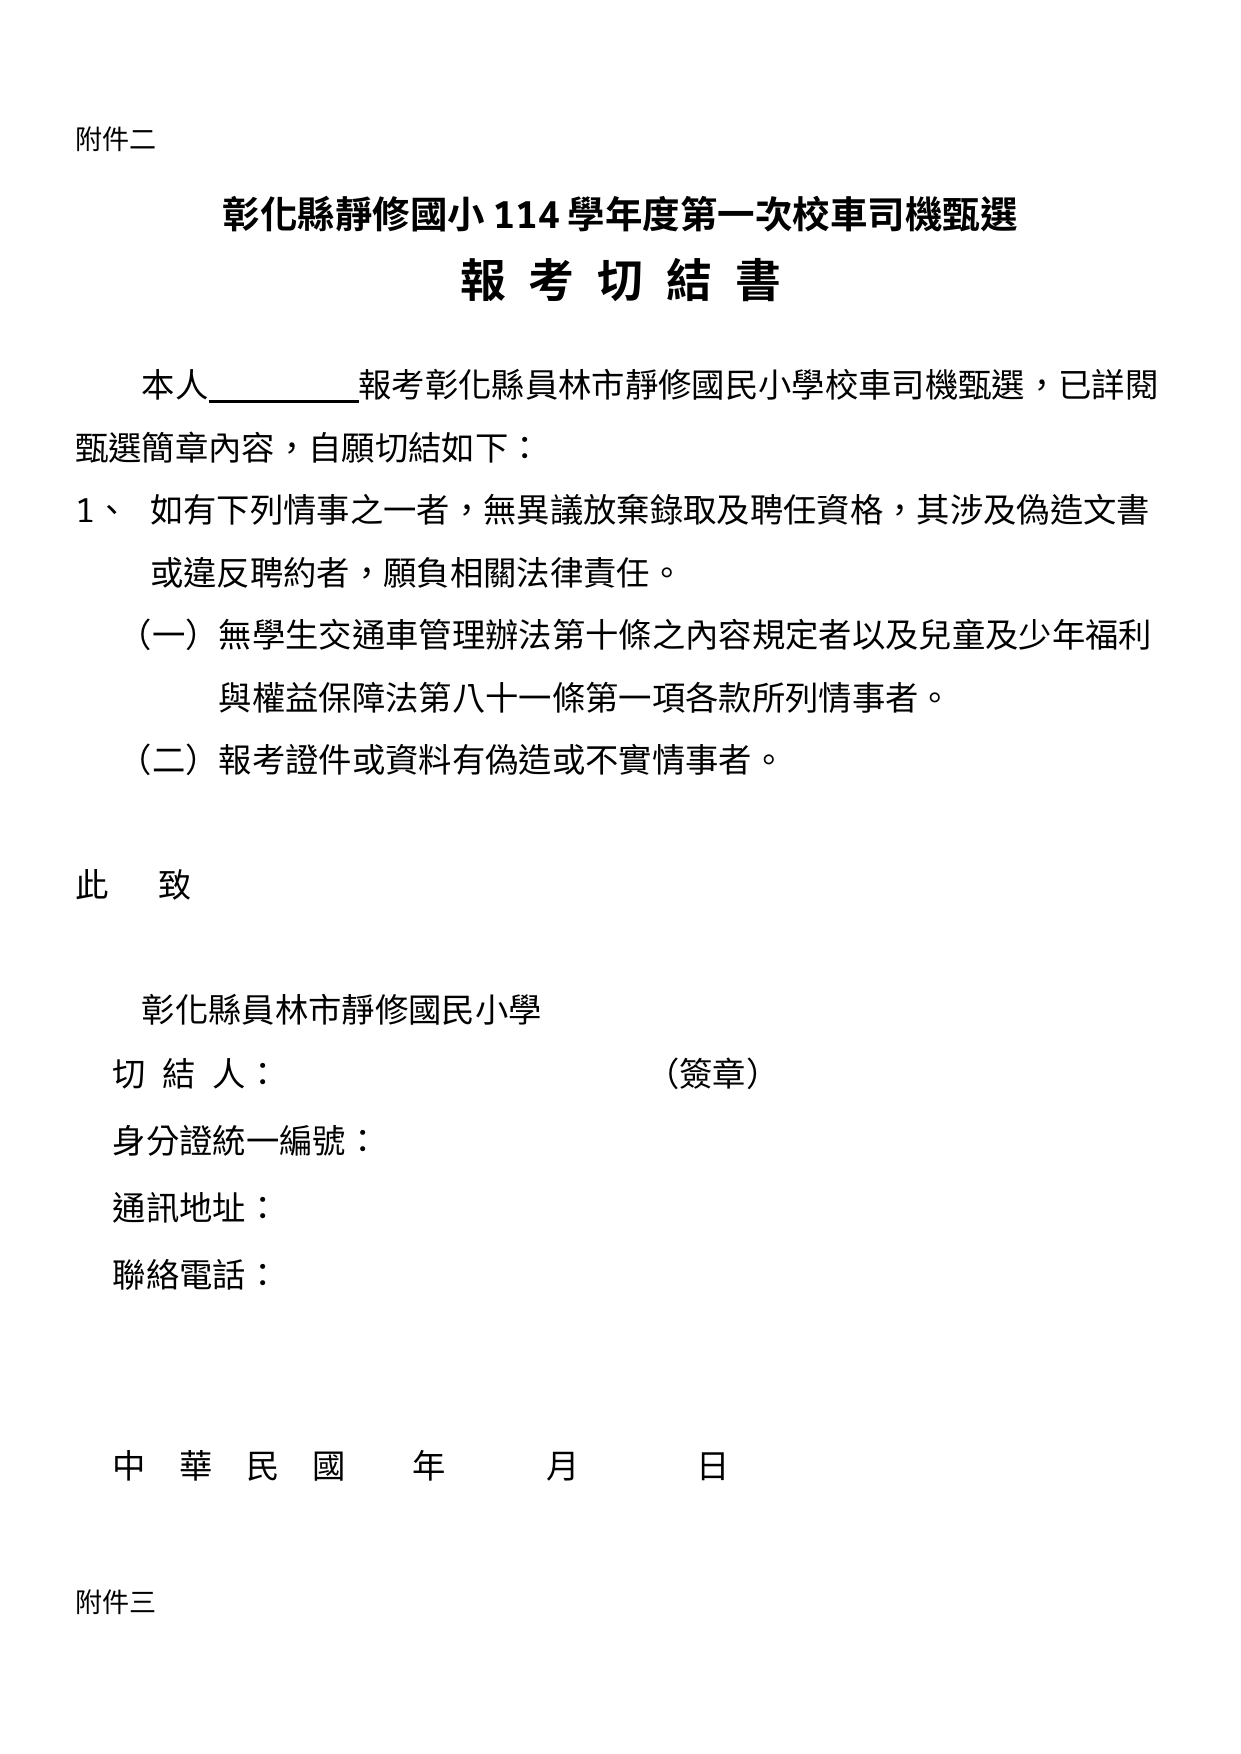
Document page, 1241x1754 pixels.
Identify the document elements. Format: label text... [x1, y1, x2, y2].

text 中 華 民 國 年 月 日 [112, 1422, 1165, 1484]
text （一）無學生交通車管理辦法第十條之內容規定者以及兒童及少年福利與權益保障法第八十一條第一項各款所列情事者。 [119, 592, 1165, 717]
text 聯絡電話： [112, 1249, 1165, 1297]
text 彰化縣員林市靜修國民小學 [75, 967, 1165, 1029]
text 身分證統一編號： [112, 1115, 1165, 1163]
text 彰化縣靜修國小114學年度第一次校車司機甄選 [75, 171, 1165, 233]
text 通訊地址： [112, 1182, 1165, 1230]
text 附件二 [75, 96, 1165, 158]
list 如有下列情事之一者，無異議放棄錄取及聘任資格，其涉及偽造文書或違反聘約者，願負相關法律責任。 [75, 467, 1165, 592]
text （二）報考證件或資料有偽造或不實情事者。 [119, 717, 1165, 779]
text 報 考 切 結 書 [75, 271, 1165, 304]
text 此 致 [75, 842, 1165, 904]
text 切 結 人： （簽章） [112, 1048, 1165, 1096]
text 附件三 [75, 1559, 1165, 1622]
text 本人 報考彰化縣員林市靜修國民小學校車司機甄選，已詳閱甄選簡章內容，自願切結如下： [75, 342, 1165, 467]
